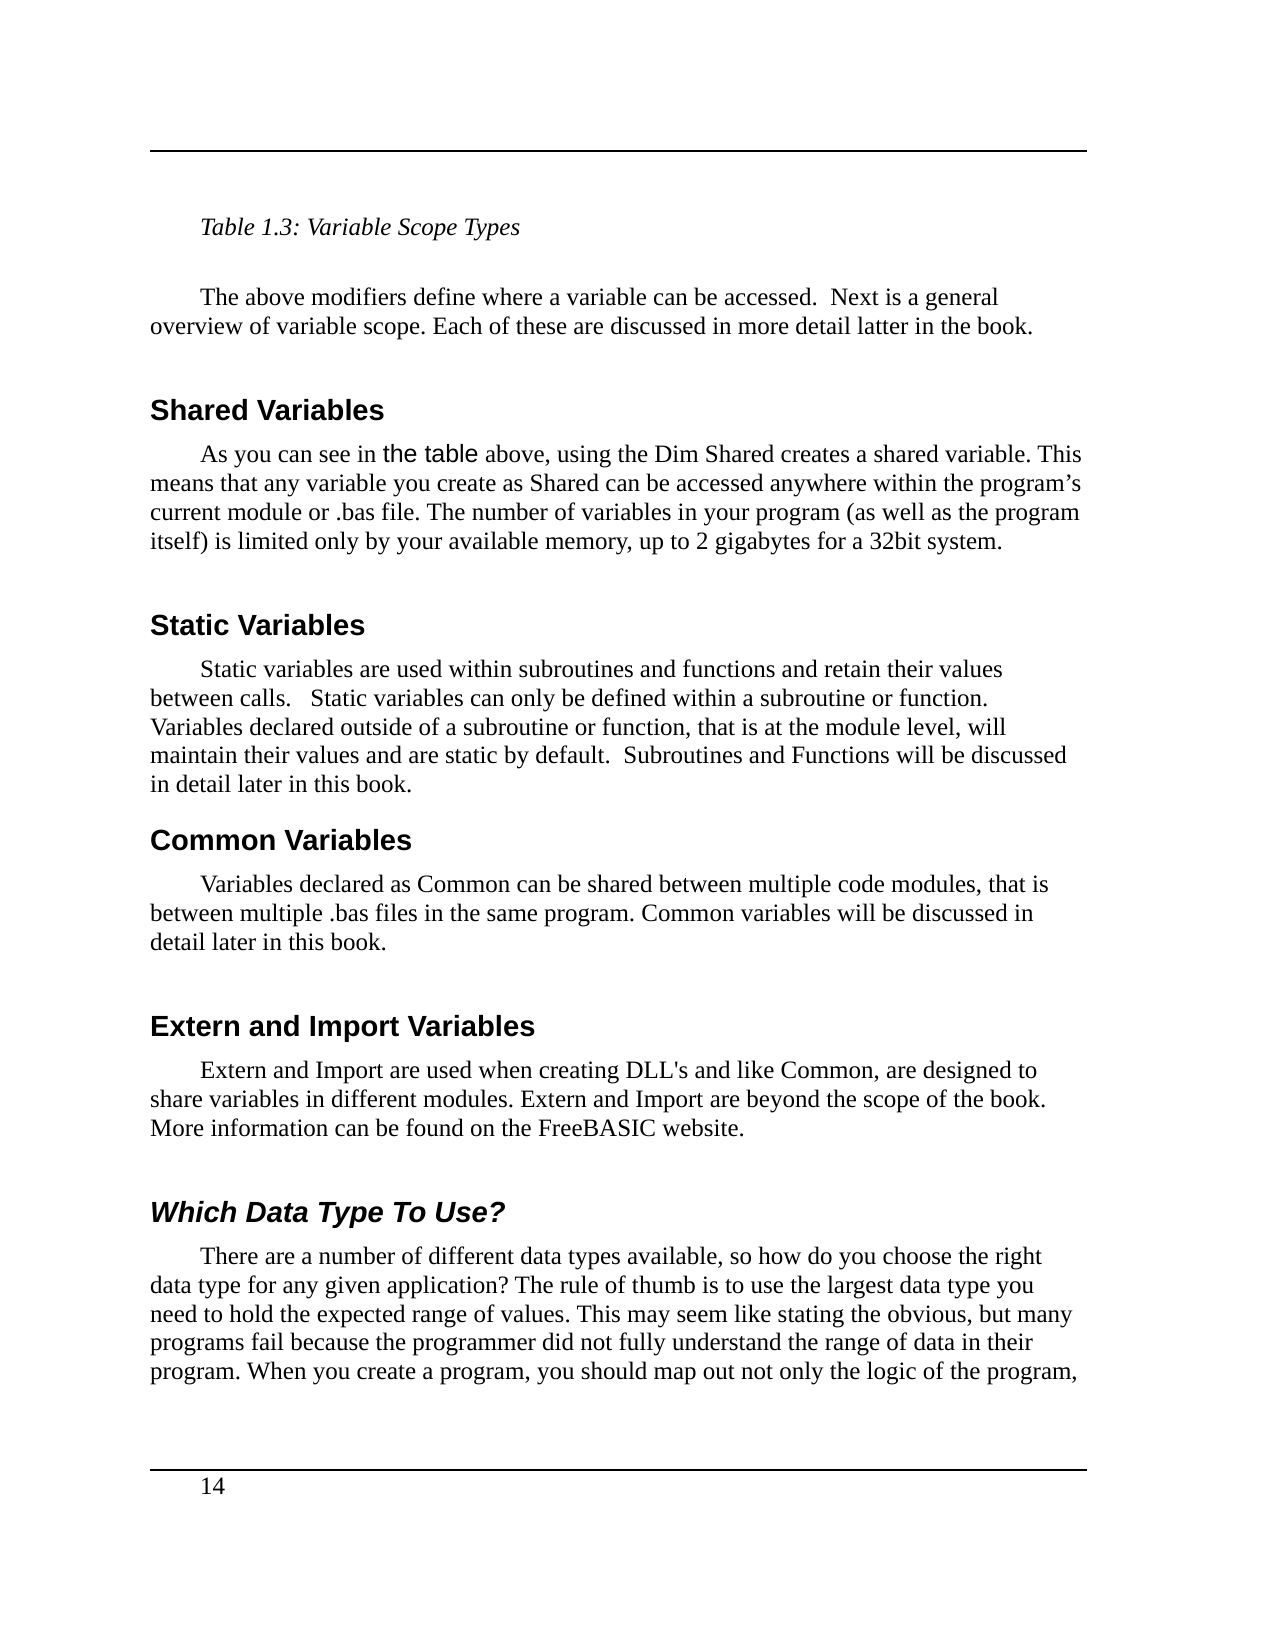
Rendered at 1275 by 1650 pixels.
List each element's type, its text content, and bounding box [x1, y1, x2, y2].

subtitle Extern and Import Variables [150, 1009, 1087, 1043]
text Variables declared as Common can be shared between multiple code modules, that is between multiple .bas files in the same program. Common variables will be discussed in detail later in this book. [150, 869, 1087, 955]
text As you can see in the table above, using the Dim Shared creates a shared variable. This means that any variable you create as Shared can be accessed anywhere within the program’s current module or .bas file. The number of variables in your program (as well as the program itself) is limited only by your available memory, up to 2 gigabytes for a 32bit system. [150, 439, 1087, 554]
text Static variables are used within subroutines and functions and retain their values between calls. Static variables can only be defined within a subroutine or function. Variables declared outside of a subroutine or function, that is at the module level, will maintain their values and are static by default. Subroutines and Functions will be discussed in detail later in this book. [150, 654, 1087, 798]
subtitle Static Variables [150, 608, 1087, 642]
subtitle Shared Variables [150, 393, 1087, 427]
subtitle Common Variables [150, 823, 1087, 857]
text Extern and Import are used when creating DLL's and like Common, are designed to share variables in different modules. Extern and Import are beyond the scope of the book. More information can be found on the FreeBASIC website. [150, 1055, 1087, 1141]
text Table 1.3: Variable Scope Types [150, 212, 1087, 241]
subtitle Which Data Type To Use? [150, 1195, 1087, 1229]
text There are a number of different data types available, so how do you choose the right data type for any given application? The rule of thumb is to use the largest data type you need to hold the expected range of values. This may seem like stating the obvious, but many programs fail because the programmer did not fully understand the range of data in their program. When you create a program, you should map out not only the logic of the program, [150, 1241, 1087, 1385]
text The above modifiers define where a variable can be accessed. Next is a general overview of variable scope. Each of these are discussed in more detail latter in the book. [150, 282, 1087, 339]
